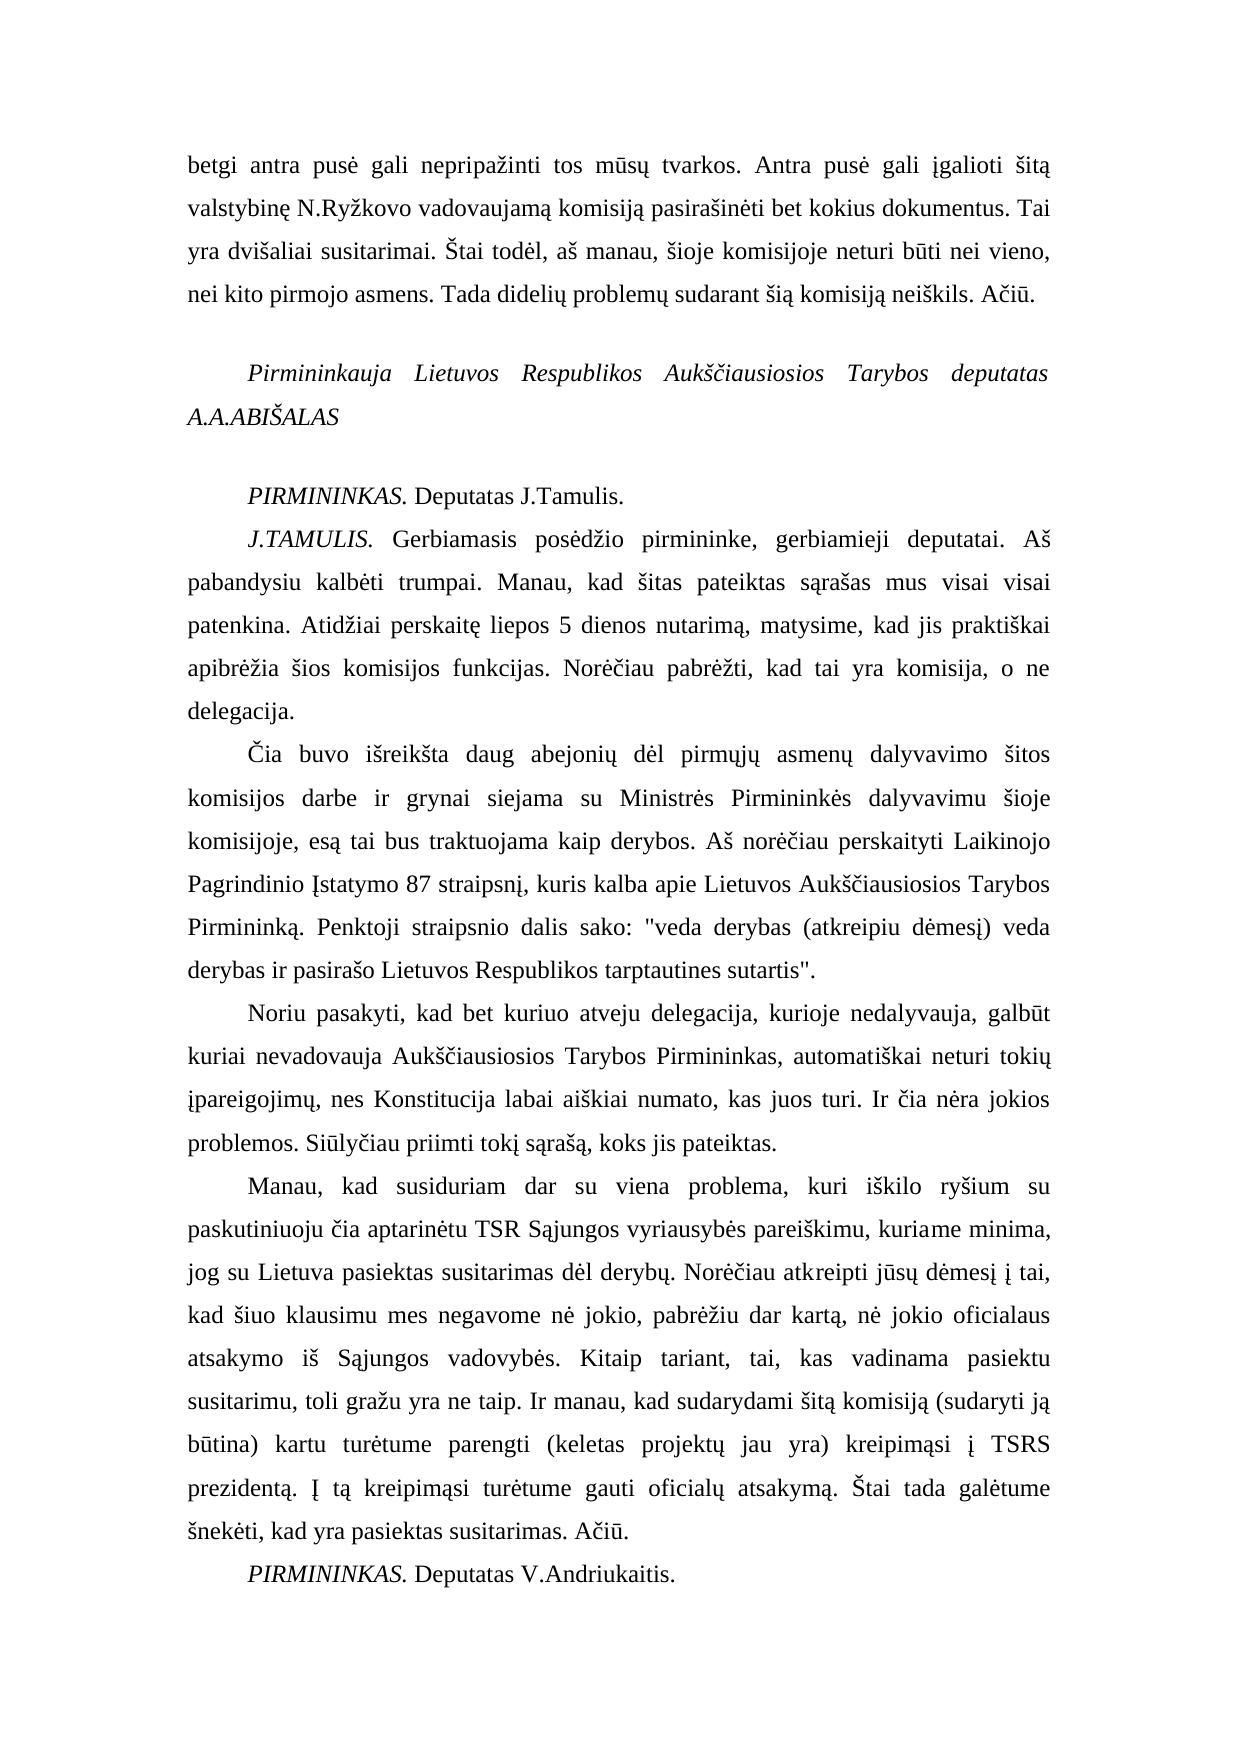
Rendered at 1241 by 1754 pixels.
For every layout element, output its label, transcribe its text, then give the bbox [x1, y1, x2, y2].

text Noriu pasakyti, kad bet kuriuo atveju delegacija, kurioje nedalyvauja, galbūt kuriai nevadovauja Aukščiausiosios Tarybos Pirmininkas, automat­iškai neturi tokių įpareigojimų, nes Konstitucija labai aiškiai numato, kas juos turi. Ir čia nėra jokios problemos. Siūlyčiau priimti tokį sąrašą, koks jis pateiktas. [187, 998, 1051, 1156]
text Manau, kad susiduriam dar su viena problema, kuri iškilo ryšium su paskutiniuoju čia aptarinėtu TSR Sąjungos vyriausybės pareiškimu, kuria­me minima, jog su Lietuva pasiektas susitarimas dėl derybų. Norėčiau atk­reipti jūsų dėmesį į tai, kad šiuo klausimu mes negavome nė jokio, pabrėžiu dar kartą, nė jokio oficialaus atsakymo iš Sąjungos vadovybės. Kitaip tariant, tai, kas vadinama pasiektu susitarimu, toli gražu yra ne taip. Ir manau, kad sudarydami šitą komisiją (sudaryti ją būtina) kartu turėtume parengti (kele­tas projektų jau yra) kreipimąsi į TSRS prezidentą. Į tą kreipimąsi turėtume gauti oficialų atsakymą. Štai tada galėtume šnekėti, kad yra pasiektas susita­rimas. Ačiū. [187, 1171, 1051, 1544]
text Čia buvo išreikšta daug abejonių dėl pirmųjų asmenų dalyvavimo šitos komisijos darbe ir grynai siejama su Ministrės Pirmininkės dalyvavimu šioje komisijoje, esą tai bus traktuojama kaip derybos. Aš norėčiau perskaityti Laikinojo Pagrindinio Įstatymo 87 straipsnį, kuris kalba apie Lietuvos Aukščiausiosios Tarybos Pirmininką. Penktoji straipsnio dalis sako: "veda derybas (atkreipiu dėmesį) veda derybas ir pasirašo Lietuvos Respublikos tarptautines sutartis". [187, 739, 1051, 984]
text J.TAMULIS. Gerbiamasis posėdžio pirmininke, gerbiamieji deputatai. Aš pabandysiu kalbėti trumpai. Manau, kad šitas pateiktas sąrašas mus visai visai patenkina. Atidžiai perskaitę liepos 5 dienos nutarimą, matysime, kad jis praktiškai apibrėžia šios komisijos funkcijas. Norėčiau pabrėžti, kad tai yra komisija, o ne delegacija. [187, 524, 1051, 725]
text PIRMININKAS. Deputatas J.Tamulis. [187, 481, 1051, 509]
text PIRMININKAS. Deputatas V.Andriukaitis. [187, 1559, 1051, 1588]
text betgi antra pusė gali nepri­pažinti tos mūsų tvarkos. Antra pusė gali įgalioti šitą valstybinę N.Ryžkovo vadovaujamą komisiją pasirašinėti bet kokius dokumentus. Tai yra dvišaliai susitarimai. Štai todėl, aš manau, šioje komisijoje neturi būti nei vieno, nei kito pirmojo asmens. Tada didelių problemų sudarant šią komisiją neiškils. Ačiū. [187, 150, 1051, 308]
text Pirmininkauja Lietuvos Respublikos Aukščiausiosios Tarybos deputatas A.A.ABIŠALAS [187, 358, 1051, 430]
